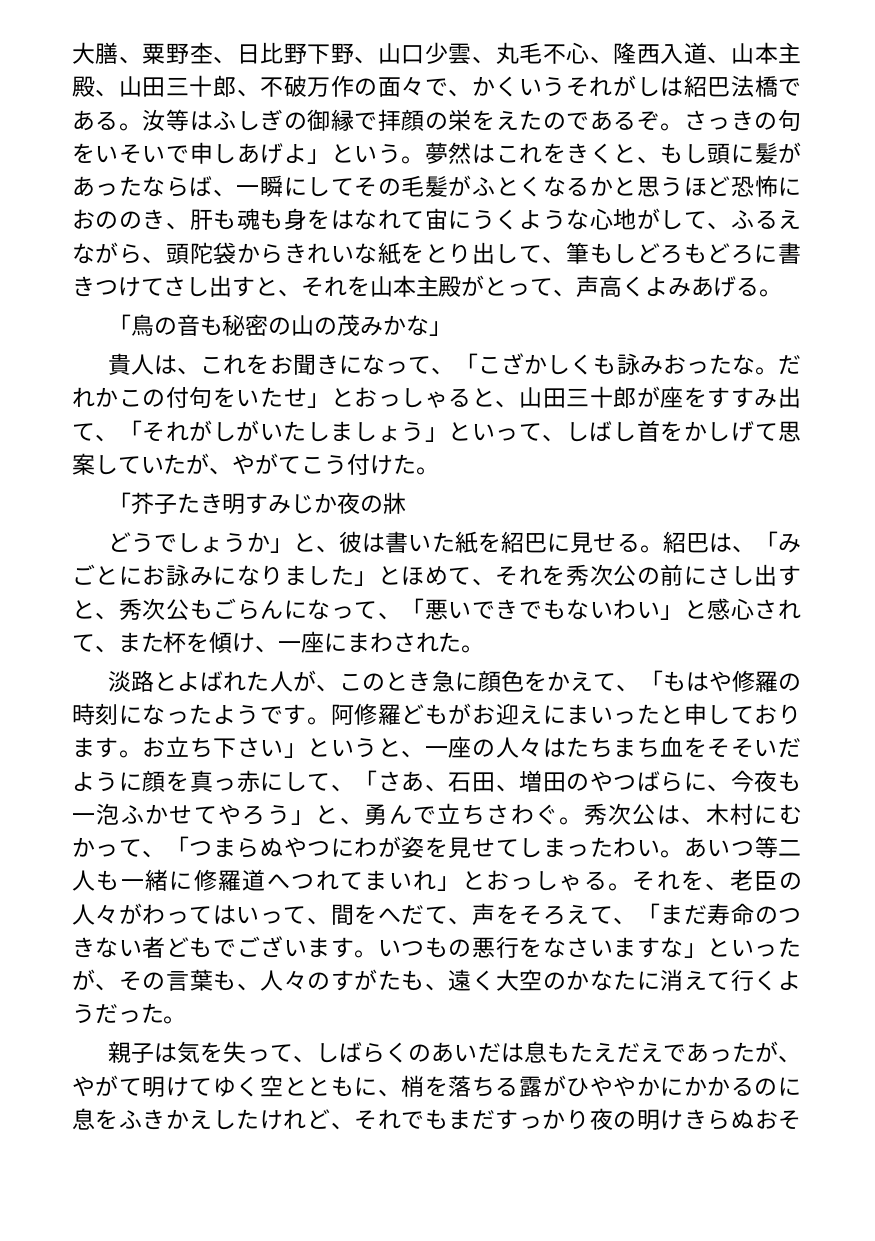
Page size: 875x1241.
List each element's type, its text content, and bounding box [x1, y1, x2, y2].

text 貴人は、これをお聞きになって、「こざかしくも詠みおったな。だれかこの付句をいたせ」とおっしゃると、山田三十郎が座をすすみ出て、「それがしがいたしましょう」といって、しばし首をかしげて思案していたが、やがてこう付けた。 [72, 347, 802, 480]
text 「芥子たき明すみじか夜の牀 [72, 486, 802, 519]
text 淡路とよばれた人が、このとき急に顔色をかえて、「もはや修羅の時刻になったようです。阿修羅どもがお迎えにまいったと申しております。お立ち下さい」というと、一座の人々はたちまち血をそそいだように顔を真っ赤にして、「さあ、石田、増田のやつばらに、今夜も一泡ふかせてやろう」と、勇んで立ちさわぐ。秀次公は、木村にむかって、「つまらぬやつにわが姿を見せてしまったわい。あいつ等二人も一緒に修羅道へつれてまいれ」とおっしゃる。それを、老臣の人々がわってはいって、間をへだて、声をそろえて、「まだ寿命のつきない者どもでございます。いつもの悪行をなさいますな」といったが、その言葉も、人々のすがたも、遠く大空のかなたに消えて行くようだった。 [72, 664, 802, 1029]
text どうでしょうか」と、彼は書いた紙を紹巴に見せる。紹巴は、「みごとにお詠みになりました」とほめて、それを秀次公の前にさし出すと、秀次公もごらんになって、「悪いできでもないわい」と感心されて、また杯を傾け、一座にまわされた。 [72, 525, 802, 658]
text 大膳、粟野杢、日比野下野、山口少雲、丸毛不心、隆西入道、山本主殿、山田三十郎、不破万作の面々で、かくいうそれがしは紹巴法橋である。汝等はふしぎの御縁で拝顔の栄をえたのであるぞ。さっきの句をいそいで申しあげよ」という。夢然はこれをきくと、もし頭に髪があったならば、一瞬にしてその毛髪がふとくなるかと思うほど恐怖におののき、肝も魂も身をはなれて宙にうくような心地がして、ふるえながら、頭陀袋からきれいな紙をとり出して、筆もしどろもどろに書きつけてさし出すと、それを山本主殿がとって、声高くよみあげる。 [72, 36, 802, 302]
text 親子は気を失って、しばらくのあいだは息もたえだえであったが、やがて明けてゆく空とともに、梢を落ちる露がひややかにかかるのに息をふきかえしたけれど、それでもまだすっかり夜の明けきらぬおそ [72, 1035, 802, 1135]
text 「鳥の音も秘密の山の茂みかな」 [72, 308, 802, 341]
